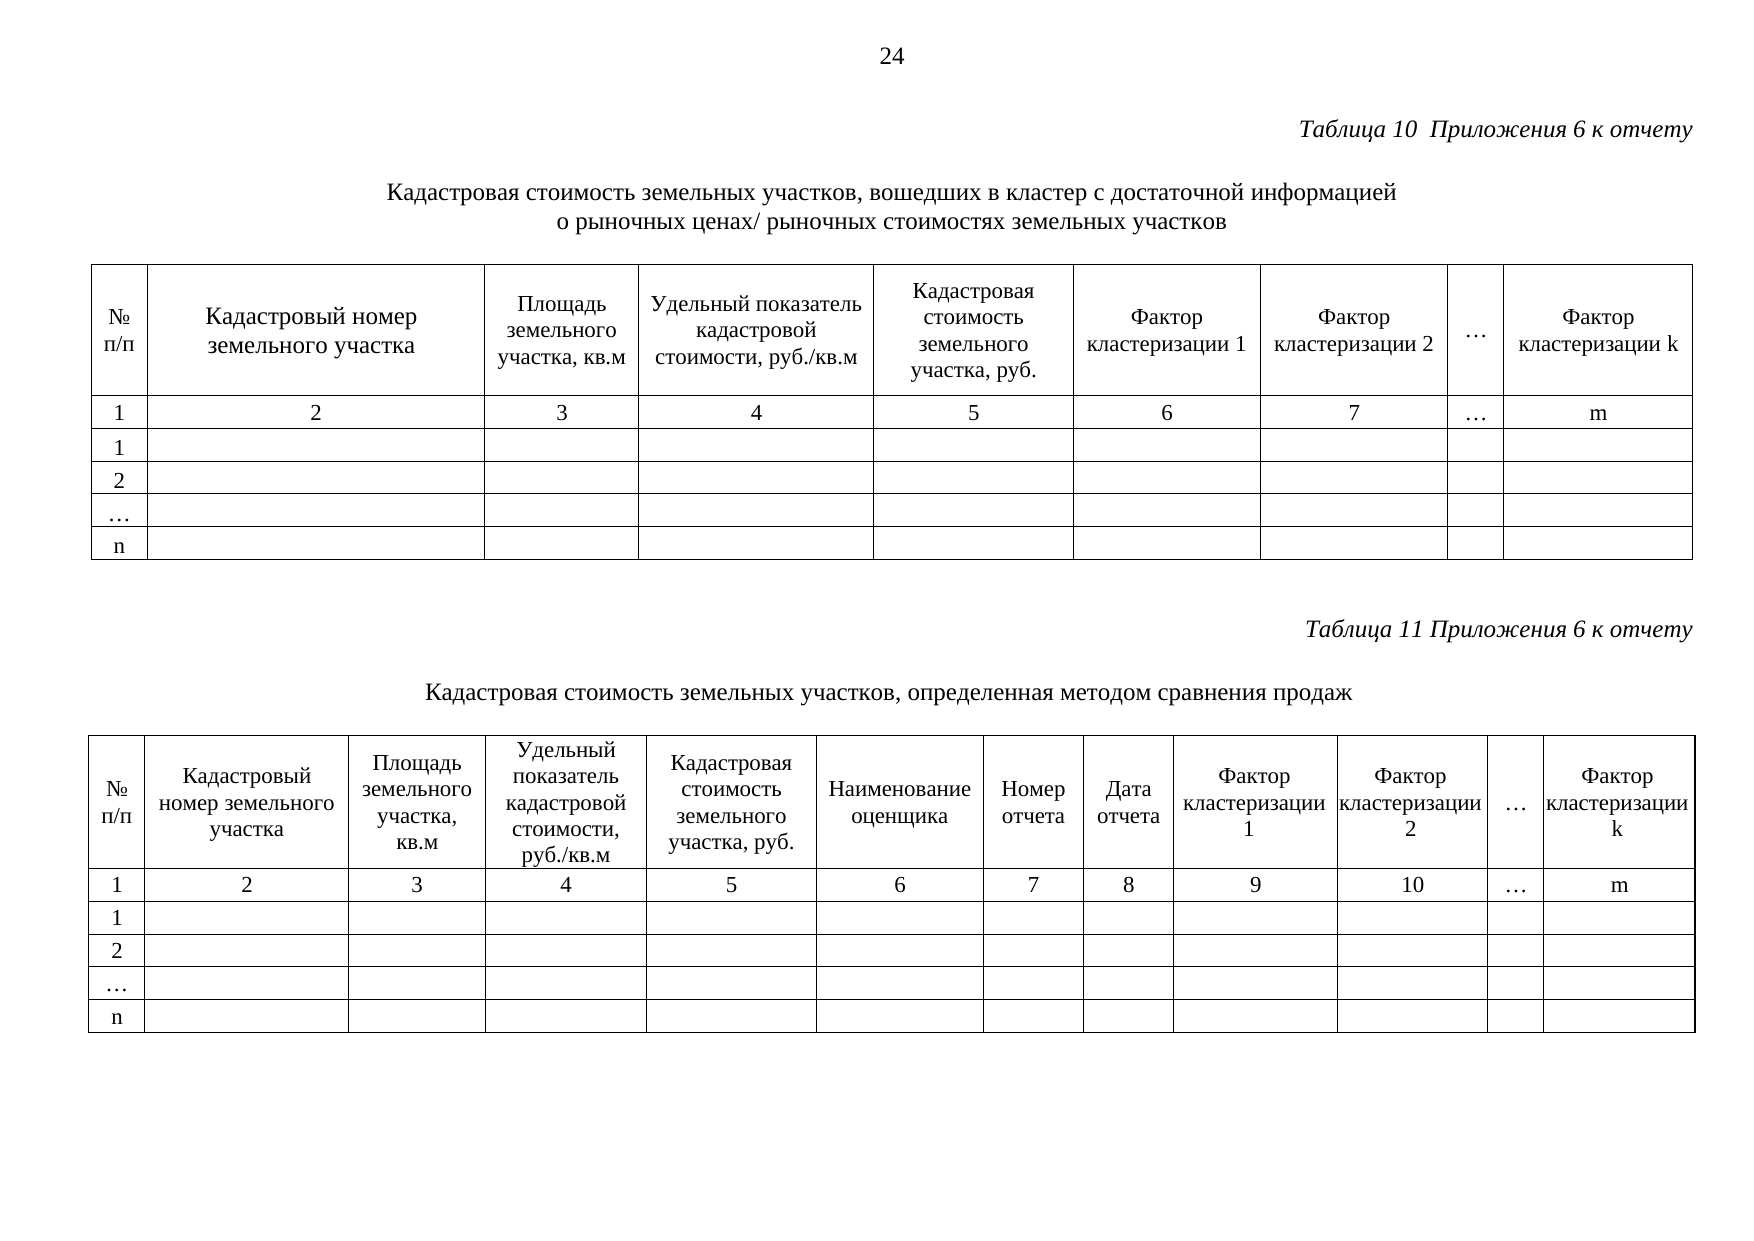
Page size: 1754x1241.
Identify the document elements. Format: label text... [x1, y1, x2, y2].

table_cell [1174, 1000, 1337, 1032]
table_cell 10 [1338, 869, 1487, 901]
table_cell [349, 902, 485, 933]
table_header Фактор кластеризации 1 [1074, 265, 1260, 395]
table_cell 9 [1174, 869, 1337, 901]
table_header Удельный показатель кадастровой стоимости, руб./кв.м [486, 736, 646, 868]
table_cell 4 [486, 869, 646, 901]
table_cell 1 [89, 902, 144, 933]
table_cell [1261, 494, 1447, 526]
table_cell [639, 462, 873, 493]
table_header Площадь земельного участка, кв.м [485, 265, 638, 395]
table_cell [1488, 935, 1543, 966]
table_cell [486, 967, 646, 999]
table_cell [349, 935, 485, 966]
table_cell m [1504, 396, 1692, 428]
table_header Кадастровый номер земельного участка [148, 265, 484, 395]
table_cell [984, 935, 1083, 966]
table_header № п/п [92, 265, 147, 395]
table_cell [1504, 494, 1692, 526]
table_cell [1074, 527, 1260, 559]
table_cell … [89, 967, 144, 999]
table_cell [145, 1000, 348, 1032]
table_cell [1261, 429, 1447, 461]
table_cell [1084, 902, 1173, 933]
table_header Кадастровый номер земельного участка [145, 736, 348, 868]
table_cell [639, 527, 873, 559]
table_header Фактор кластеризации k [1504, 265, 1692, 395]
table_cell [148, 462, 484, 493]
table_cell [1448, 527, 1503, 559]
table_cell [486, 935, 646, 966]
table_cell [485, 494, 638, 526]
table_cell [647, 935, 816, 966]
table_cell … [1488, 869, 1543, 901]
table_cell [485, 527, 638, 559]
table_cell [485, 462, 638, 493]
table_cell [1261, 462, 1447, 493]
table_cell 3 [485, 396, 638, 428]
text Кадастровая стоимость земельных участков, вошедших в кластер с достаточной информацией [89, 177, 1695, 206]
table_cell [1488, 967, 1543, 999]
subtitle Таблица 10 Приложения 6 к отчету [89, 114, 1695, 142]
table_cell [1074, 494, 1260, 526]
table_cell [1504, 462, 1692, 493]
table_cell [1544, 902, 1694, 933]
table_cell [148, 527, 484, 559]
table_cell 3 [349, 869, 485, 901]
table_cell 2 [145, 869, 348, 901]
table_cell [1448, 462, 1503, 493]
table_header Дата отчета [1084, 736, 1173, 868]
table_cell [647, 1000, 816, 1032]
table_cell 2 [148, 396, 484, 428]
table_cell [1544, 967, 1694, 999]
table_cell n [92, 527, 147, 559]
table_cell 5 [647, 869, 816, 901]
table_cell [148, 494, 484, 526]
table_header № п/п [89, 736, 144, 868]
table_cell [817, 967, 983, 999]
table_cell [984, 967, 1083, 999]
table_header Номер отчета [984, 736, 1083, 868]
table_cell 4 [639, 396, 873, 428]
table_cell [874, 494, 1073, 526]
table_cell [1084, 935, 1173, 966]
table_cell 7 [984, 869, 1083, 901]
table_cell 1 [92, 429, 147, 461]
table_cell [485, 429, 638, 461]
table_cell 5 [874, 396, 1073, 428]
table_cell 6 [817, 869, 983, 901]
table_cell 6 [1074, 396, 1260, 428]
table_cell [1338, 935, 1487, 966]
text Кадастровая стоимость земельных участков, определенная методом сравнения продаж [89, 677, 1695, 706]
table_cell [145, 967, 348, 999]
table_cell [1338, 1000, 1487, 1032]
table_cell … [92, 494, 147, 526]
table_cell 1 [89, 869, 144, 901]
table_cell [486, 902, 646, 933]
table_header Наименование оценщика [817, 736, 983, 868]
table_header Кадастровая стоимость земельного участка, руб. [874, 265, 1073, 395]
table_cell [1084, 1000, 1173, 1032]
table_cell [1488, 1000, 1543, 1032]
table_cell … [1448, 396, 1503, 428]
table_cell [984, 1000, 1083, 1032]
table_header … [1488, 736, 1543, 868]
table_cell [817, 902, 983, 933]
table_cell [1448, 429, 1503, 461]
table_header Фактор кластеризации 1 [1174, 736, 1337, 868]
table_cell [874, 429, 1073, 461]
table_cell [1504, 527, 1692, 559]
table_cell [1488, 902, 1543, 933]
subtitle Таблица 11 Приложения 6 к отчету [89, 614, 1695, 642]
table_cell [145, 935, 348, 966]
table_cell [349, 967, 485, 999]
table_header Фактор кластеризации k [1544, 736, 1694, 868]
table_cell [1504, 429, 1692, 461]
table_cell [1084, 967, 1173, 999]
text о рыночных ценах/ рыночных стоимостях земельных участков [89, 206, 1695, 235]
table_header Фактор кластеризации 2 [1261, 265, 1447, 395]
table_cell [1338, 902, 1487, 933]
table_cell [1338, 967, 1487, 999]
table_cell [639, 494, 873, 526]
table_cell [874, 527, 1073, 559]
table_cell [1074, 462, 1260, 493]
table_cell [817, 935, 983, 966]
table_cell [647, 902, 816, 933]
table_cell [984, 902, 1083, 933]
table_cell [1174, 967, 1337, 999]
table_cell [1544, 1000, 1694, 1032]
table_header … [1448, 265, 1503, 395]
table_header Удельный показатель кадастровой стоимости, руб./кв.м [639, 265, 873, 395]
table_header Кадастровая стоимость земельного участка, руб. [647, 736, 816, 868]
table_cell n [89, 1000, 144, 1032]
table_cell m [1544, 869, 1694, 901]
table_cell 2 [89, 935, 144, 966]
table_cell [349, 1000, 485, 1032]
table_cell [647, 967, 816, 999]
table_cell 1 [92, 396, 147, 428]
table_cell [486, 1000, 646, 1032]
table_cell [1174, 935, 1337, 966]
table_header Фактор кластеризации 2 [1338, 736, 1487, 868]
table_cell 2 [92, 462, 147, 493]
table_cell [1544, 935, 1694, 966]
table_cell [145, 902, 348, 933]
table_header Площадь земельного участка, кв.м [349, 736, 485, 868]
table_cell [1074, 429, 1260, 461]
table_cell [148, 429, 484, 461]
table_cell [1174, 902, 1337, 933]
table_cell [817, 1000, 983, 1032]
table_cell [1448, 494, 1503, 526]
table_cell 7 [1261, 396, 1447, 428]
table_cell 8 [1084, 869, 1173, 901]
table_cell [1261, 527, 1447, 559]
table_cell [874, 462, 1073, 493]
table_cell [639, 429, 873, 461]
